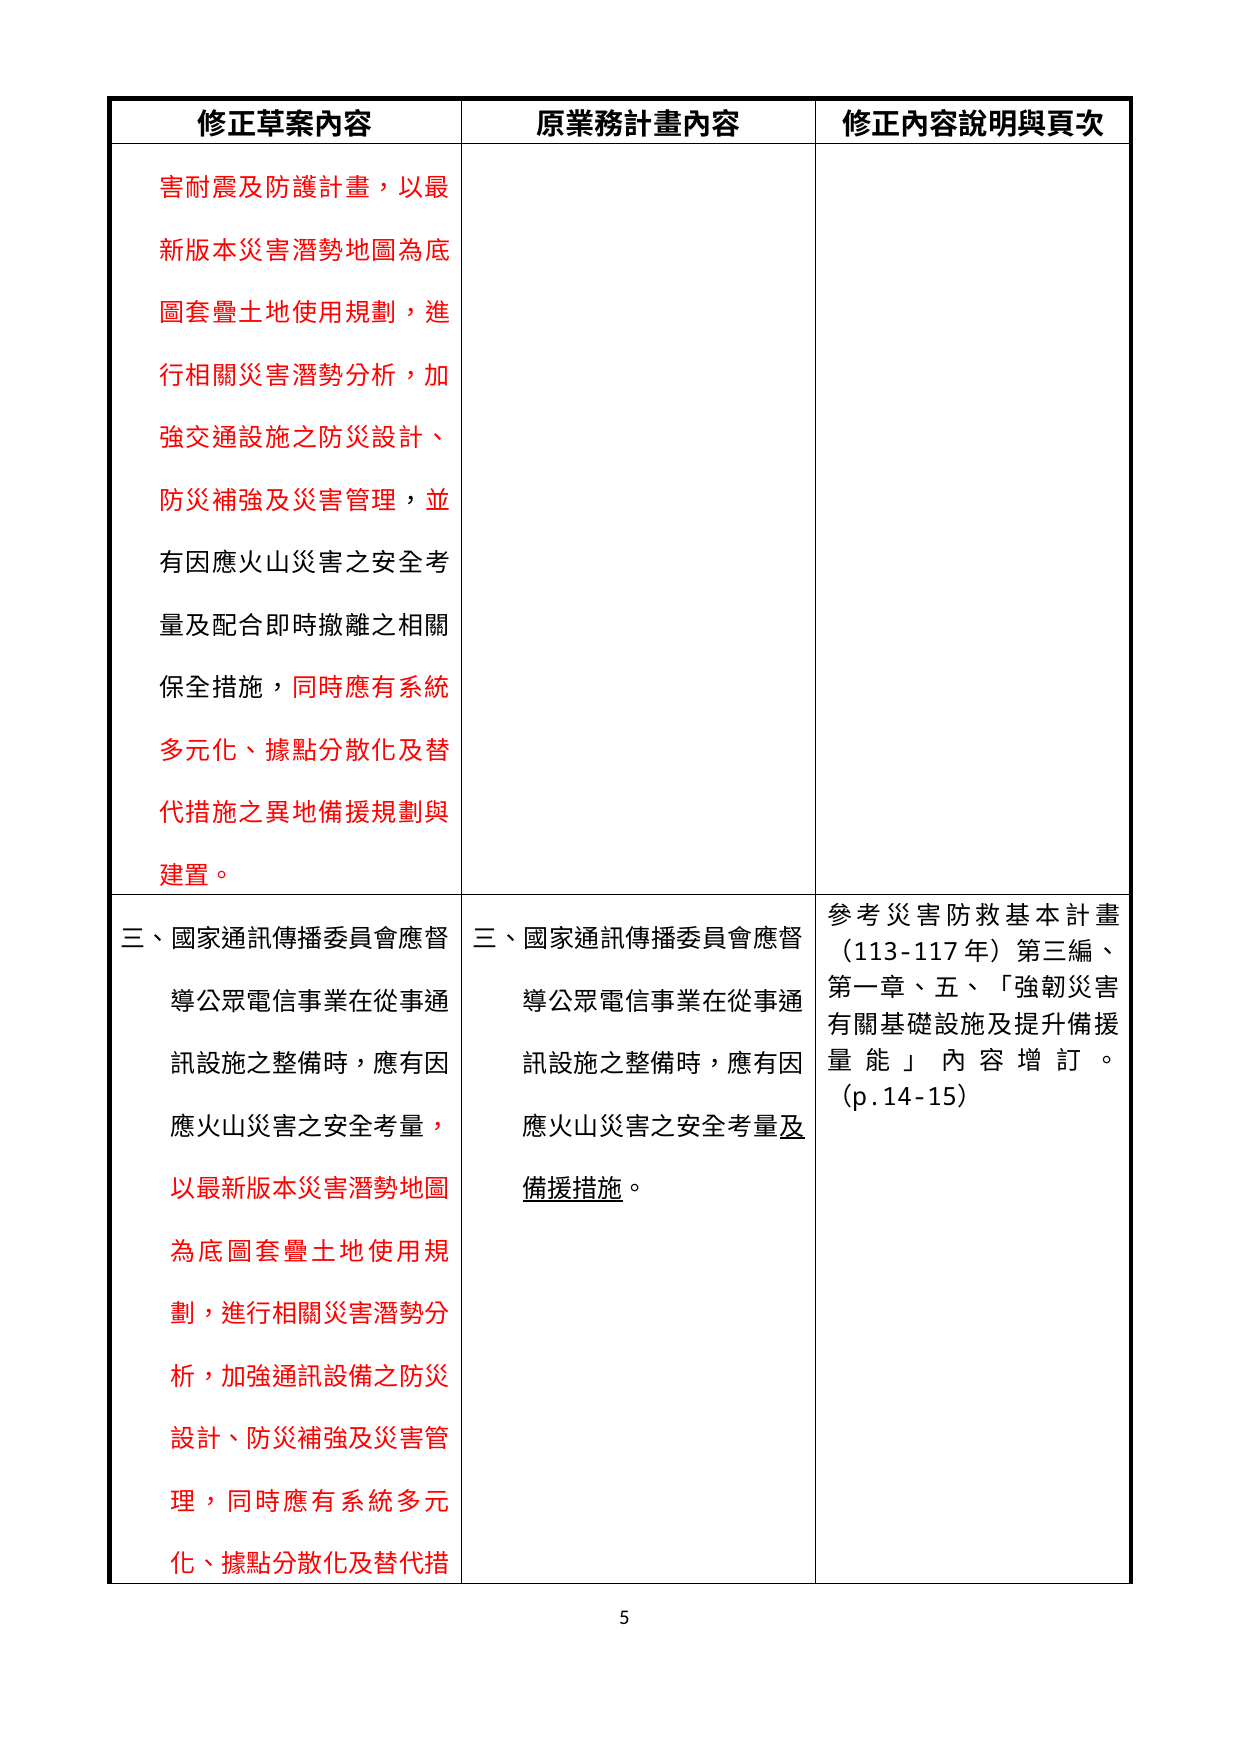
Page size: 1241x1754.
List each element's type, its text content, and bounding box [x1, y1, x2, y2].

table_cell 害耐震及防護計畫，以最新版本災害潛勢地圖為底圖套疊土地使用規劃，進行相關災害潛勢分析，加強交通設施之防災設計、防災補強及災害管理，並有因應火山災害之安全考量及配合即時撤離之相關保全措施，同時應有系統多元化、據點分散化及替代措施之異地備援規劃與建置。 [112, 144, 461, 894]
table_cell 三、國家通訊傳播委員會應督導公眾電信事業在從事通訊設施之整備時，應有因應火山災害之安全考量及備援措施。 [462, 895, 815, 1583]
table_header 原業務計畫內容 [462, 101, 815, 143]
table_header 修正草案內容 [112, 101, 461, 143]
table_cell 三、國家通訊傳播委員會應督導公眾電信事業在從事通訊設施之整備時，應有因應火山災害之安全考量，以最新版本災害潛勢地圖為底圖套疊土地使用規劃，進行相關災害潛勢分析，加強通訊設備之防災設計、防災補強及災害管理，同時應有系統多元化、據點分散化及替代措 [112, 895, 461, 1583]
table_cell [462, 144, 815, 894]
table_cell [816, 144, 1129, 894]
table_header 修正內容說明與頁次 [816, 101, 1129, 143]
table_cell 參考災害防救基本計畫（113-117年）第三編、第一章、五、「強韌災害有關基礎設施及提升備援量能」內容增訂。（p.14-15） [816, 895, 1129, 1583]
